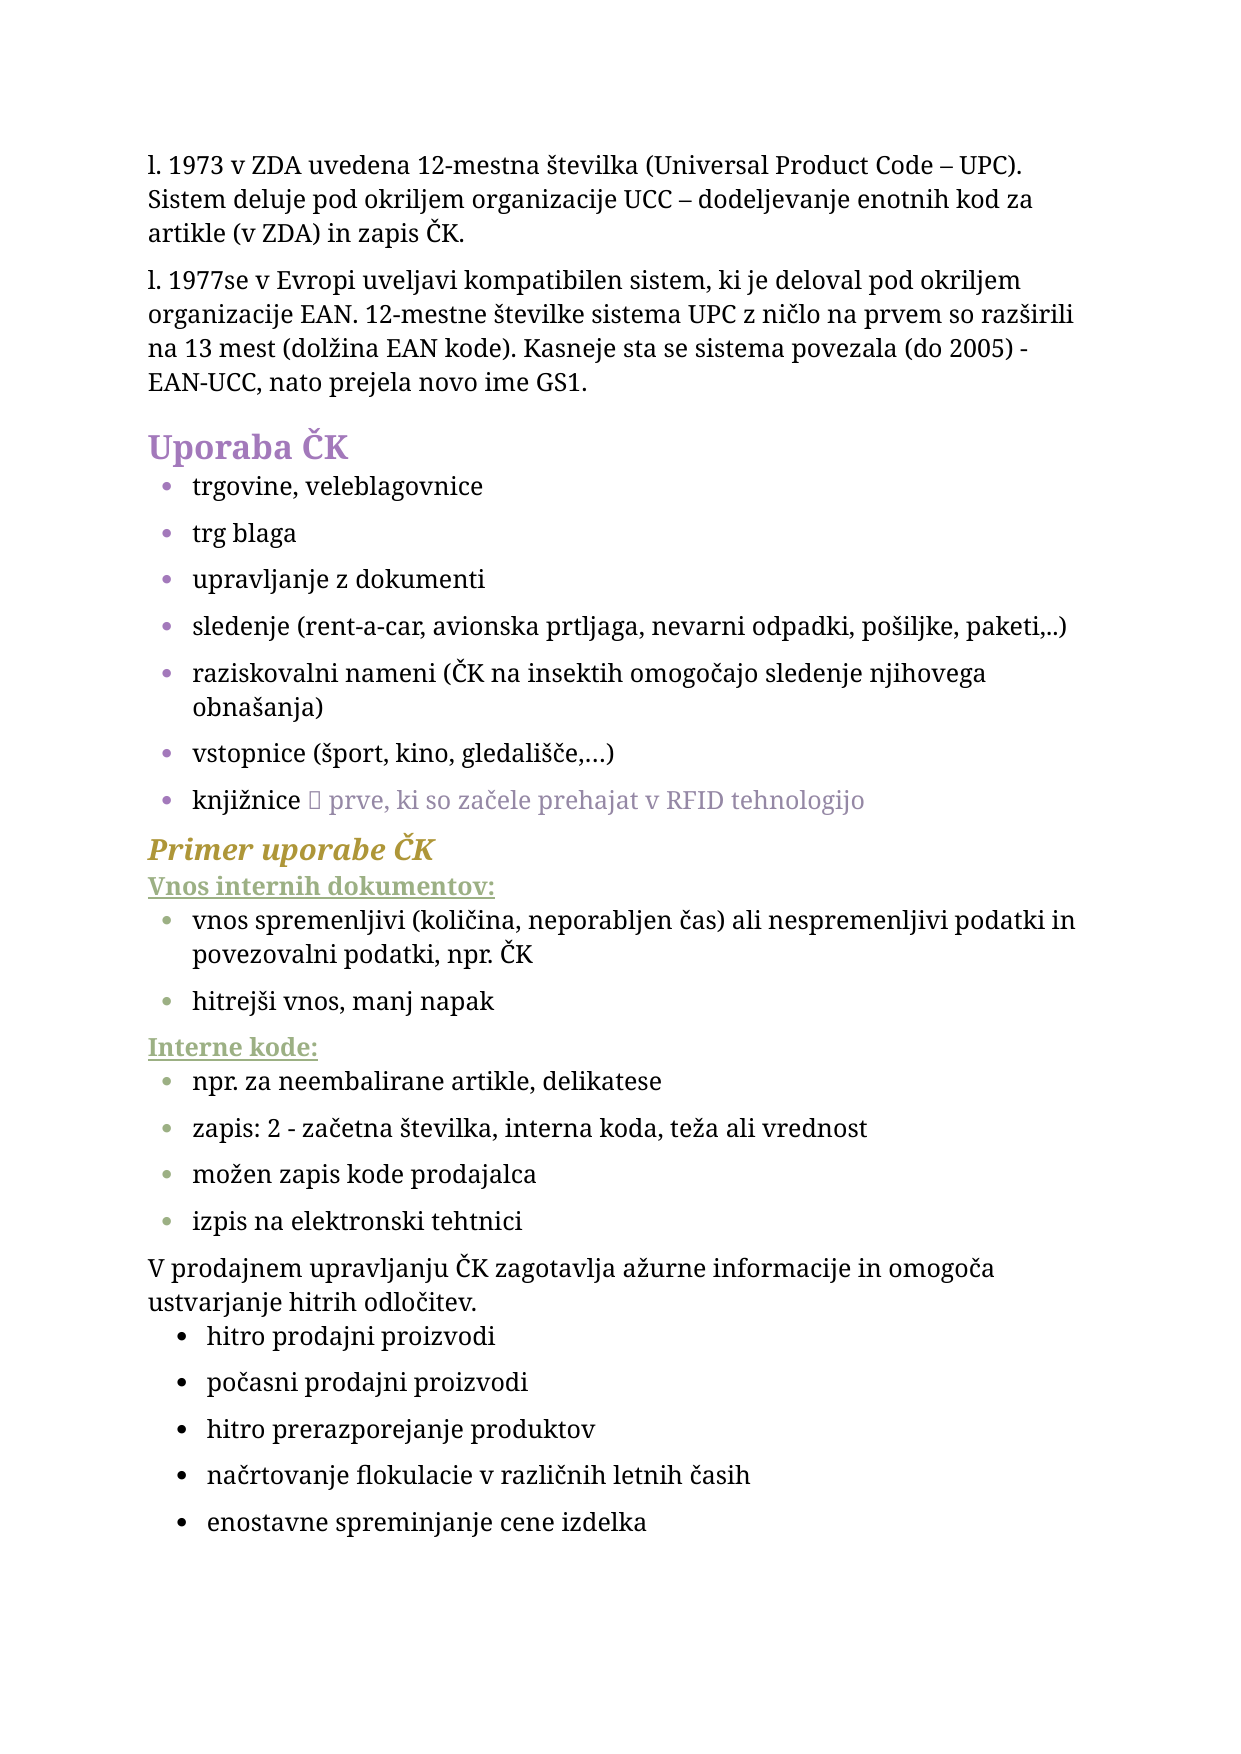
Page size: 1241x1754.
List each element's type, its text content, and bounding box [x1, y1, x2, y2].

list upravljanje z dokumenti [162, 562, 1093, 596]
list hitro prerazporejanje produktov [177, 1411, 1093, 1446]
list hitrejši vnos, manj napak [162, 983, 1093, 1017]
list hitro prodajni proizvodi [177, 1318, 1093, 1352]
text l. 1977se v Evropi uveljavi kompatibilen sistem, ki je deloval pod okriljem organizacije EAN. 12-mestne številke sistema UPC z ničlo na prvem so razširili na 13 mest (dolžina EAN kode). Kasneje sta se sistema povezala (do 2005) - EAN-UCC, nato prejela novo ime GS1. [148, 262, 1093, 398]
list načrtovanje flokulacie v različnih letnih časih [177, 1458, 1093, 1492]
list izpis na elektronski tehtnici [162, 1204, 1093, 1238]
list zapis: 2 - začetna številka, interna koda, teža ali vrednost [162, 1111, 1093, 1144]
list enostavne spreminjanje cene izdelka [177, 1504, 1093, 1539]
text V prodajnem upravljanju ČK zagotavlja ažurne informacije in omogoča ustvarjanje hitrih odločitev. [148, 1250, 1093, 1318]
list trgovine, veleblagovnice [162, 469, 1093, 503]
list sledenje (rent-a-car, avionska prtljaga, nevarni odpadki, pošiljke, paketi,..) [162, 609, 1093, 643]
list vstopnice (šport, kino, gledališče,…) [162, 736, 1093, 770]
list trg blaga [162, 516, 1093, 549]
list knjižnice  prve, ki so začele prehajat v RFID tehnologijo [162, 782, 1093, 816]
list možen zapis kode prodajalca [162, 1157, 1093, 1191]
text l. 1973 v ZDA uvedena 12-mestna številka (Universal Product Code – UPC). Sistem deluje pod okriljem organizacije UCC – dodeljevanje enotnih kod za artikle (v ZDA) in zapis ČK. [148, 148, 1093, 250]
list raziskovalni nameni (ČK na insektih omogočajo sledenje njihovega obnašanja) [162, 655, 1093, 723]
text Interne kode: [148, 1030, 1093, 1064]
text Vnos internih dokumentov: [148, 869, 1093, 903]
list počasni prodajni proizvodi [177, 1365, 1093, 1399]
list npr. za neembalirane artikle, delikatese [162, 1064, 1093, 1098]
subtitle Primer uporabe ČK [148, 829, 1093, 869]
subtitle Uporaba ČK [148, 423, 1093, 469]
list vnos spremenljivi (količina, neporabljen čas) ali nespremenljivi podatki in povezovalni podatki, npr. ČK [162, 903, 1093, 971]
